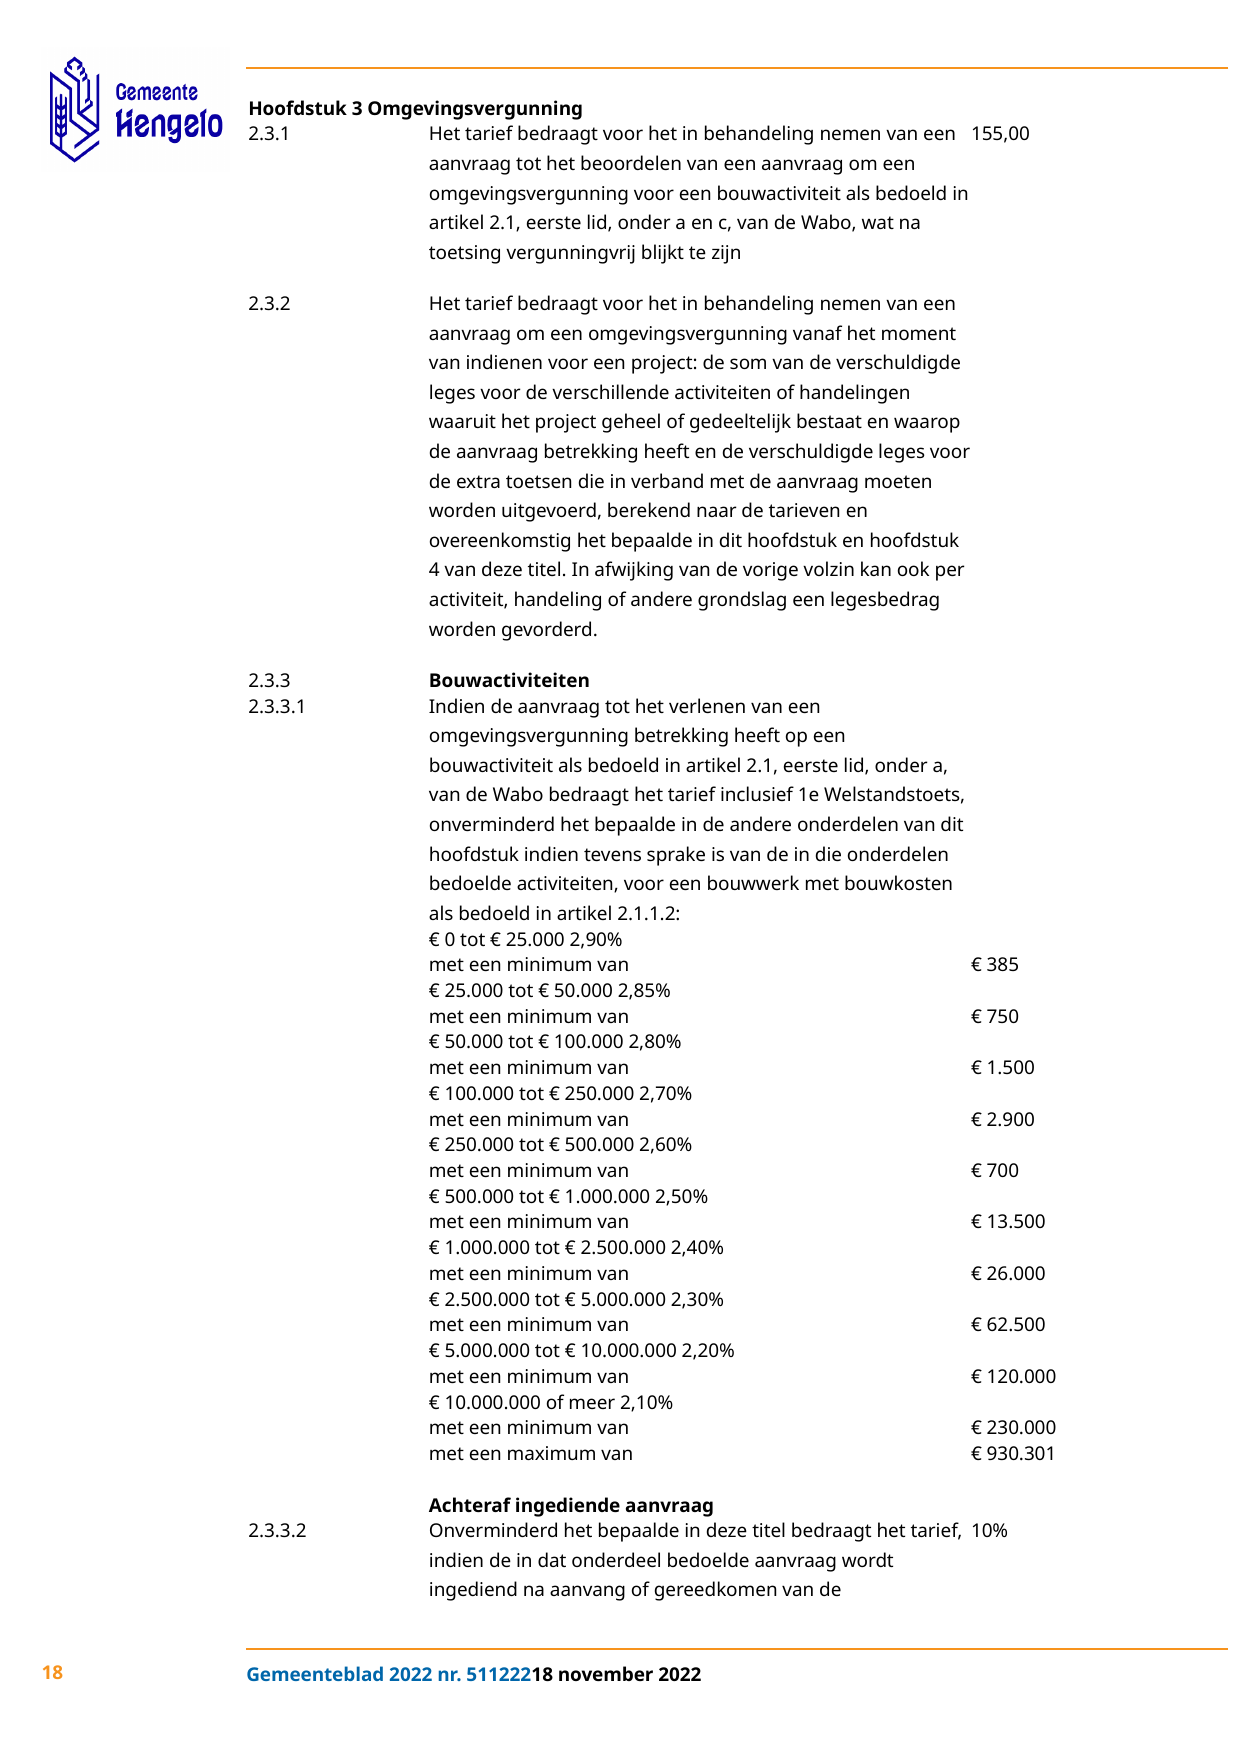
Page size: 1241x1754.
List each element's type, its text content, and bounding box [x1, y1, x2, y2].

table_cell [971, 1029, 1152, 1054]
table_cell met een minimum van [429, 951, 971, 977]
table_cell 2.3.2 [248, 290, 429, 641]
table_cell [248, 1183, 429, 1209]
table_cell € 5.000.000 tot € 10.000.000 2,20% [429, 1338, 971, 1363]
table_cell [248, 1029, 429, 1054]
table_cell 10% [971, 1518, 1152, 1602]
table_cell [971, 667, 1152, 693]
table_cell € 385 [971, 951, 1152, 977]
table_cell 155,00 [971, 121, 1152, 264]
table_cell € 930.301 [971, 1440, 1152, 1466]
table_cell [971, 1080, 1152, 1106]
table_cell € 26.000 [971, 1260, 1152, 1286]
table_cell [971, 926, 1152, 951]
table_cell € 2.900 [971, 1106, 1152, 1132]
table_cell [429, 1466, 971, 1492]
table_cell Hoofdstuk 3 Omgevingsvergunning [248, 95, 971, 121]
table_cell € 500.000 tot € 1.000.000 2,50% [429, 1183, 971, 1209]
table_cell [248, 1415, 429, 1440]
table_cell met een minimum van [429, 1054, 971, 1080]
table_cell [971, 95, 1152, 121]
picture [41, 47, 231, 172]
table_cell € 1.000.000 tot € 2.500.000 2,40% [429, 1235, 971, 1260]
table_cell € 100.000 tot € 250.000 2,70% [429, 1080, 971, 1106]
table_cell [248, 926, 429, 951]
table_cell 2.3.3 [248, 667, 429, 693]
table_cell [971, 1389, 1152, 1414]
table_cell met een maximum van [429, 1440, 971, 1466]
table_cell € 10.000.000 of meer 2,10% [429, 1389, 971, 1414]
table_cell 2.3.3.2 [248, 1518, 429, 1602]
table_cell met een minimum van [429, 1312, 971, 1337]
table_cell [248, 1312, 429, 1337]
table_cell [248, 1132, 429, 1157]
table_cell € 50.000 tot € 100.000 2,80% [429, 1029, 971, 1054]
table_cell [248, 1286, 429, 1312]
table_cell € 1.500 [971, 1054, 1152, 1080]
table_cell [248, 977, 429, 1003]
table_cell met een minimum van [429, 1363, 971, 1389]
table_cell [429, 641, 971, 667]
table_cell € 120.000 [971, 1363, 1152, 1389]
table_cell Het tarief bedraagt voor het in behandeling nemen van een aanvraag om een omgevingsvergunning vanaf het moment van indienen voor een project: de som van de verschuldigde leges voor de verschillende activiteiten of handelingen waaruit het project geheel of gedeeltelijk bestaat en waarop de aanvraag betrekking heeft en de verschuldigde leges voor de extra toetsen die in verband met de aanvraag moeten worden uitgevoerd, berekend naar de tarieven en overeenkomstig het bepaalde in dit hoofdstuk en hoofdstuk 4 van deze titel. In afwijking van de vorige volzin kan ook per activiteit, handeling of andere grondslag een legesbedrag worden gevorderd. [429, 290, 971, 641]
table_cell € 25.000 tot € 50.000 2,85% [429, 977, 971, 1003]
table_cell [971, 1286, 1152, 1312]
table_cell [248, 1389, 429, 1414]
table_cell [248, 1003, 429, 1029]
table_cell € 13.500 [971, 1209, 1152, 1234]
table_cell [248, 1440, 429, 1466]
table_cell € 0 tot € 25.000 2,90% [429, 926, 971, 951]
table_cell Onverminderd het bepaalde in deze titel bedraagt het tarief, indien de in dat onderdeel bedoelde aanvraag wordt ingediend na aanvang of gereedkomen van de [429, 1518, 971, 1602]
table_cell [248, 951, 429, 977]
table_cell [971, 1338, 1152, 1363]
table_cell [248, 1106, 429, 1132]
table_cell [248, 1492, 429, 1517]
table_cell [248, 265, 429, 290]
table_cell [248, 1338, 429, 1363]
table_cell [248, 641, 429, 667]
table_cell [971, 265, 1152, 290]
table_cell € 2.500.000 tot € 5.000.000 2,30% [429, 1286, 971, 1312]
table_cell Indien de aanvraag tot het verlenen van een omgevingsvergunning betrekking heeft op een bouwactiviteit als bedoeld in artikel 2.1, eerste lid, onder a, van de Wabo bedraagt het tarief inclusief 1e Welstandstoets, onverminderd het bepaalde in de andere onderdelen van dit hoofdstuk indien tevens sprake is van de in die onderdelen bedoelde activiteiten, voor een bouwwerk met bouwkosten als bedoeld in artikel 2.1.1.2: [429, 693, 971, 926]
table_cell [971, 1492, 1152, 1517]
table_cell met een minimum van [429, 1157, 971, 1183]
table_cell [248, 1080, 429, 1106]
table_cell [971, 693, 1152, 926]
table_cell [971, 1466, 1152, 1492]
table_cell [248, 1363, 429, 1389]
table_cell [971, 641, 1152, 667]
table_cell Achteraf ingediende aanvraag [429, 1492, 971, 1517]
table_cell [971, 290, 1152, 641]
table_cell [248, 1260, 429, 1286]
table_cell Het tarief bedraagt voor het in behandeling nemen van een aanvraag tot het beoordelen van een aanvraag om een omgevingsvergunning voor een bouwactiviteit als bedoeld in artikel 2.1, eerste lid, onder a en c, van de Wabo, wat na toetsing vergunningvrij blijkt te zijn [429, 121, 971, 264]
table_cell [971, 1235, 1152, 1260]
table_cell met een minimum van [429, 1415, 971, 1440]
table_cell Bouwactiviteiten [429, 667, 971, 693]
table_cell 2.3.3.1 [248, 693, 429, 926]
table_cell [248, 1157, 429, 1183]
table_cell met een minimum van [429, 1003, 971, 1029]
table_cell [248, 1209, 429, 1234]
table_cell [248, 1466, 429, 1492]
table_cell [248, 1235, 429, 1260]
table_cell € 230.000 [971, 1415, 1152, 1440]
table_cell € 62.500 [971, 1312, 1152, 1337]
table_cell € 250.000 tot € 500.000 2,60% [429, 1132, 971, 1157]
table_cell [429, 265, 971, 290]
table_cell [971, 977, 1152, 1003]
table_cell met een minimum van [429, 1209, 971, 1234]
table_cell € 750 [971, 1003, 1152, 1029]
table_cell [248, 1054, 429, 1080]
table_cell € 700 [971, 1157, 1152, 1183]
table_cell met een minimum van [429, 1260, 971, 1286]
table_cell met een minimum van [429, 1106, 971, 1132]
table_cell 2.3.1 [248, 121, 429, 264]
table_cell [971, 1183, 1152, 1209]
table_cell [971, 1132, 1152, 1157]
